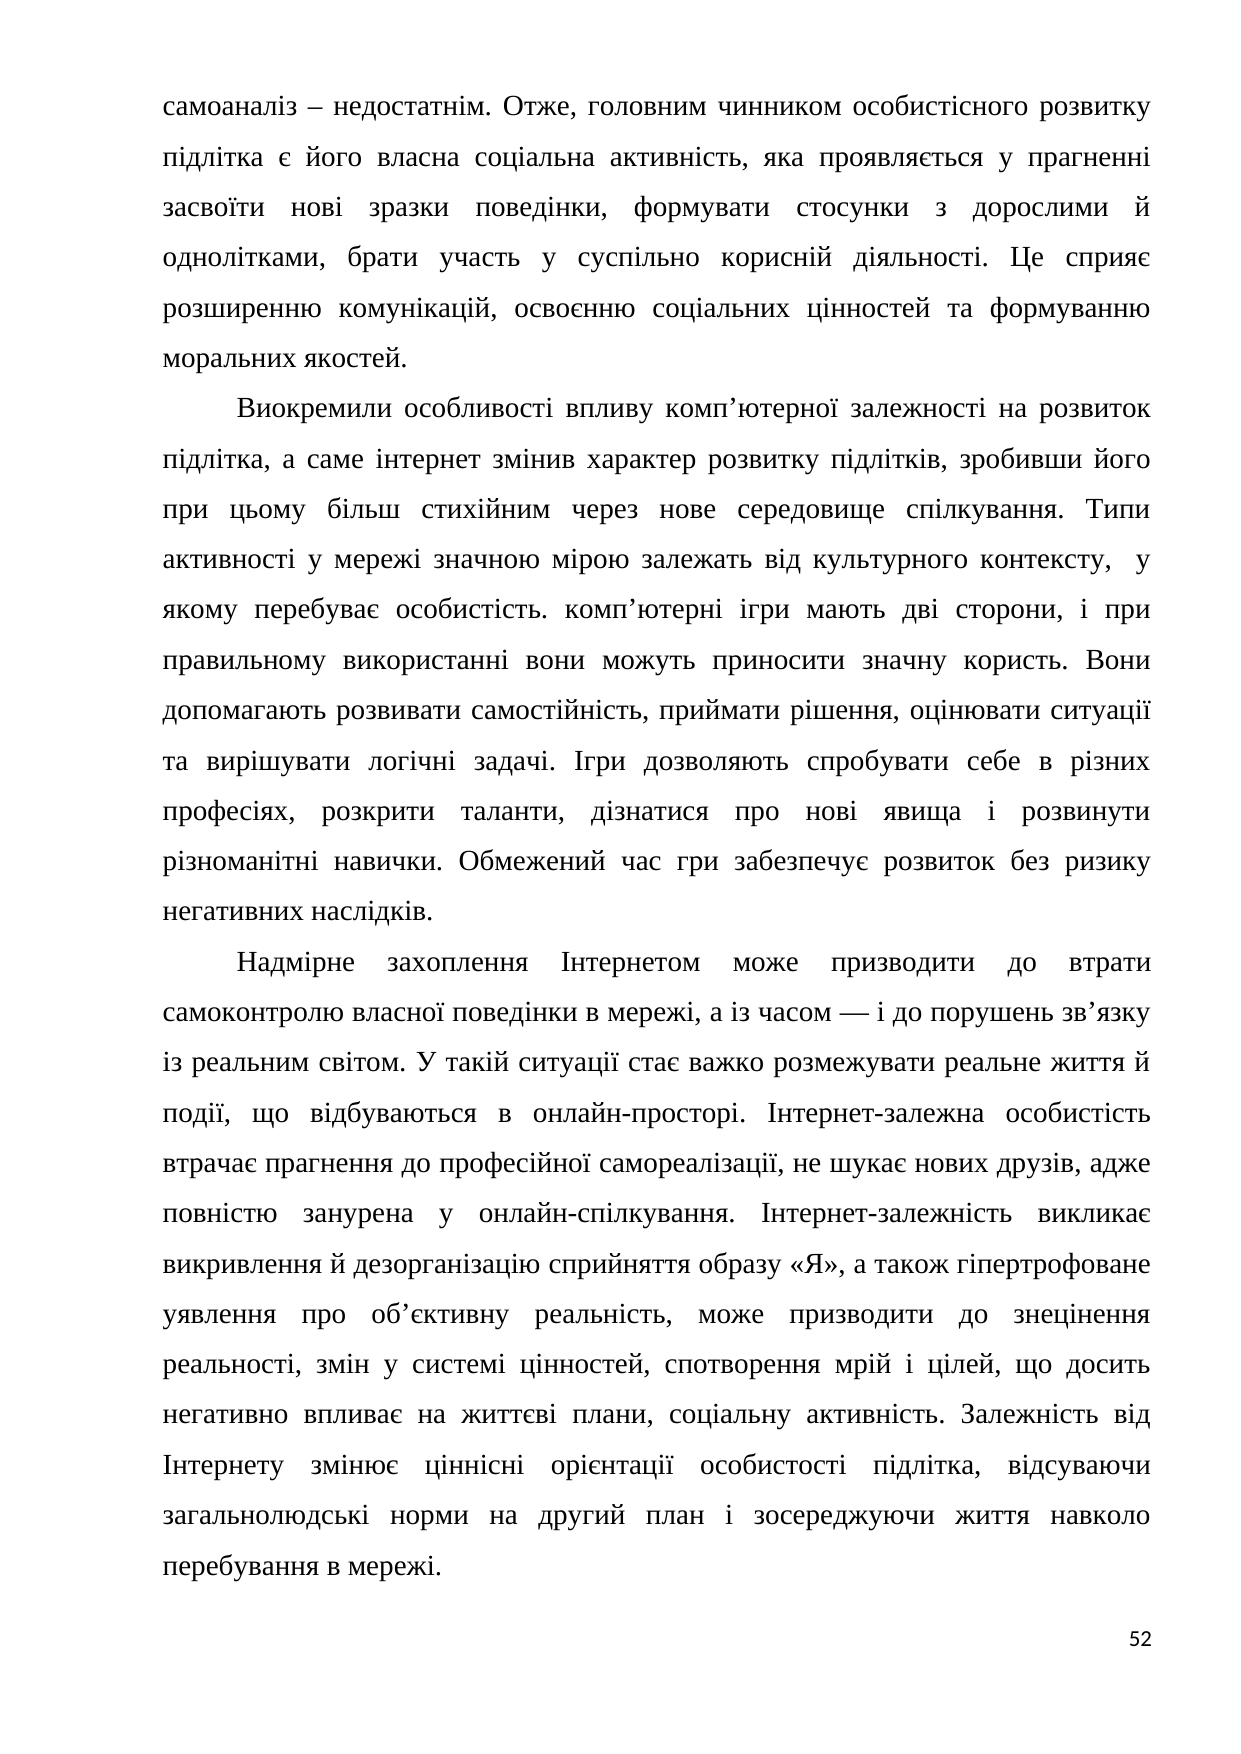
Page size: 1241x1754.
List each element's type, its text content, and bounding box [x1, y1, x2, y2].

text Надмірне захоплення Інтернетом може призводити до втрати самоконтролю власної поведінки в мережі, а із часом — і до порушень зв’язку із реальним світом. У такій ситуації стає важко розмежувати реальне життя й події, що відбуваються в онлайн-просторі. Інтернет-залежна особистість втрачає прагнення до професійної самореалізації, не шукає нових друзів, адже повністю занурена у онлайн-спілкування. Інтернет-залежність викликає викривлення й дезорганізацію сприйняття образу «Я», а також гіпертрофоване уявлення про об’єктивну реальність, може призводити до знецінення реальності, змін у системі цінностей, спотворення мрій і цілей, що досить негативно впливає на життєві плани, соціальну активність. Залежність від Інтернету змінює ціннісні орієнтації особистості підлітка, відсуваючи загальнолюдські норми на другий план і зосереджуючи життя навколо перебування в мережі. [162, 944, 1152, 1581]
text Виокремили особливості впливу комп’ютерної залежності на розвиток підлітка, а саме інтернет змінив характер розвитку підлітків, зробивши його при цьому більш стихійним через нове середовище спілкування. Типи активності у мережі значною мірою залежать від культурного контексту, у якому перебуває особистість. комп’ютерні ігри мають дві сторони, і при правильному використанні вони можуть приносити значну користь. Вони допомагають розвивати самостійність, приймати рішення, оцінювати ситуації та вирішувати логічні задачі. Ігри дозволяють спробувати себе в різних професіях, розкрити таланти, дізнатися про нові явища і розвинути різноманітні навички. Обмежений час гри забезпечує розвиток без ризику негативних наслідків. [162, 390, 1152, 927]
text самоаналіз – недостатнім. Отже, головним чинником особистісного розвитку підлітка є його власна соціальна активність, яка проявляється у прагненні засвоїти нові зразки поведінки, формувати стосунки з дорослими й однолітками, брати участь у суспільно корисній діяльності. Це сприяє розширенню комунікацій, освоєнню соціальних цінностей та формуванню моральних якостей. [162, 88, 1152, 374]
